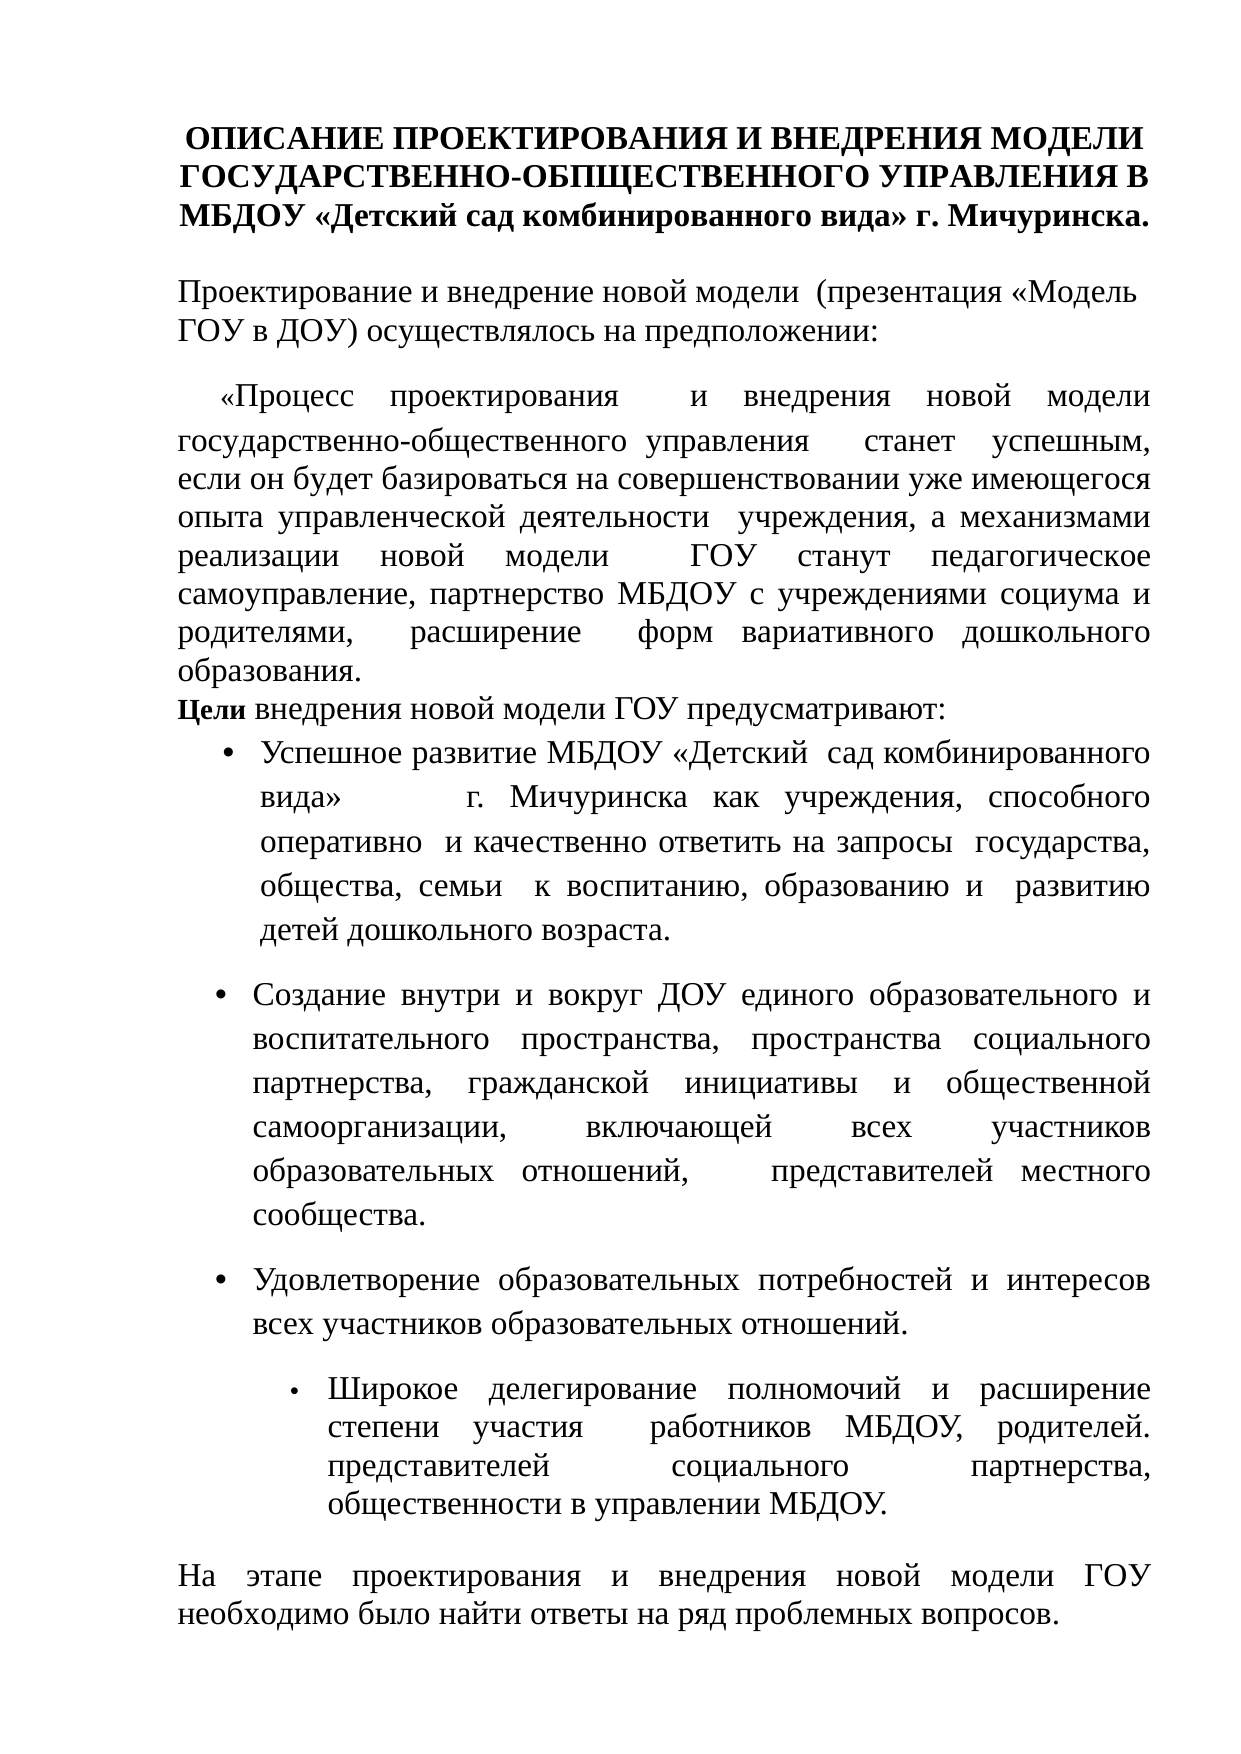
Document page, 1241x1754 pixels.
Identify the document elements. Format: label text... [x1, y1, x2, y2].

text «Процесс проектирования и внедрения новой модели государственно-общественного управления станет успешным, если он будет базироваться на совершенствовании уже имеющегося опыта управленческой деятельности учреждения, а механизмами реализации новой модели ГОУ станут педагогическое самоуправление, партнерство МБДОУ с учреждениями социума и родителями, расширение форм вариативного дошкольного образования. [177, 348, 1152, 688]
list Создание внутри и вокруг ДОУ единого образовательного и воспитательного пространства, пространства социального партнерства, гражданской инициативы и общественной самоорганизации, включающей всех участников образовательных отношений, представителей местного сообщества. [215, 974, 1152, 1233]
text На этапе проектирования и внедрения новой модели ГОУ необходимо было найти ответы на ряд проблемных вопросов. [177, 1555, 1152, 1632]
text Цели внедрения новой модели ГОУ предусматривают: [177, 688, 1152, 727]
list Удовлетворение образовательных потребностей и интересов всех участников образовательных отношений. [215, 1259, 1152, 1342]
text Проектирование и внедрение новой модели (презентация «Модель ГОУ в ДОУ) осуществлялось на предположении: [177, 271, 1152, 348]
text ОПИСАНИЕ ПРОЕКТИРОВАНИЯ И ВНЕДРЕНИЯ МОДЕЛИ ГОСУДАРСТВЕННО-ОБПЩЕСТВЕННОГО УПРАВЛЕНИЯ В МБДОУ «Детский сад комбинированного вида» г. Мичуринска. [177, 118, 1152, 233]
list Успешное развитие МБДОУ «Детский сад комбинированного вида» г. Мичуринска как учреждения, способного оперативно и качественно ответить на запросы государства, общества, семьи к воспитанию, образованию и развитию детей дошкольного возраста. [222, 732, 1152, 947]
list Широкое делегирование полномочий и расширение степени участия работников МБДОУ, родителей. представителей социального партнерства, общественности в управлении МБДОУ. [290, 1368, 1152, 1522]
